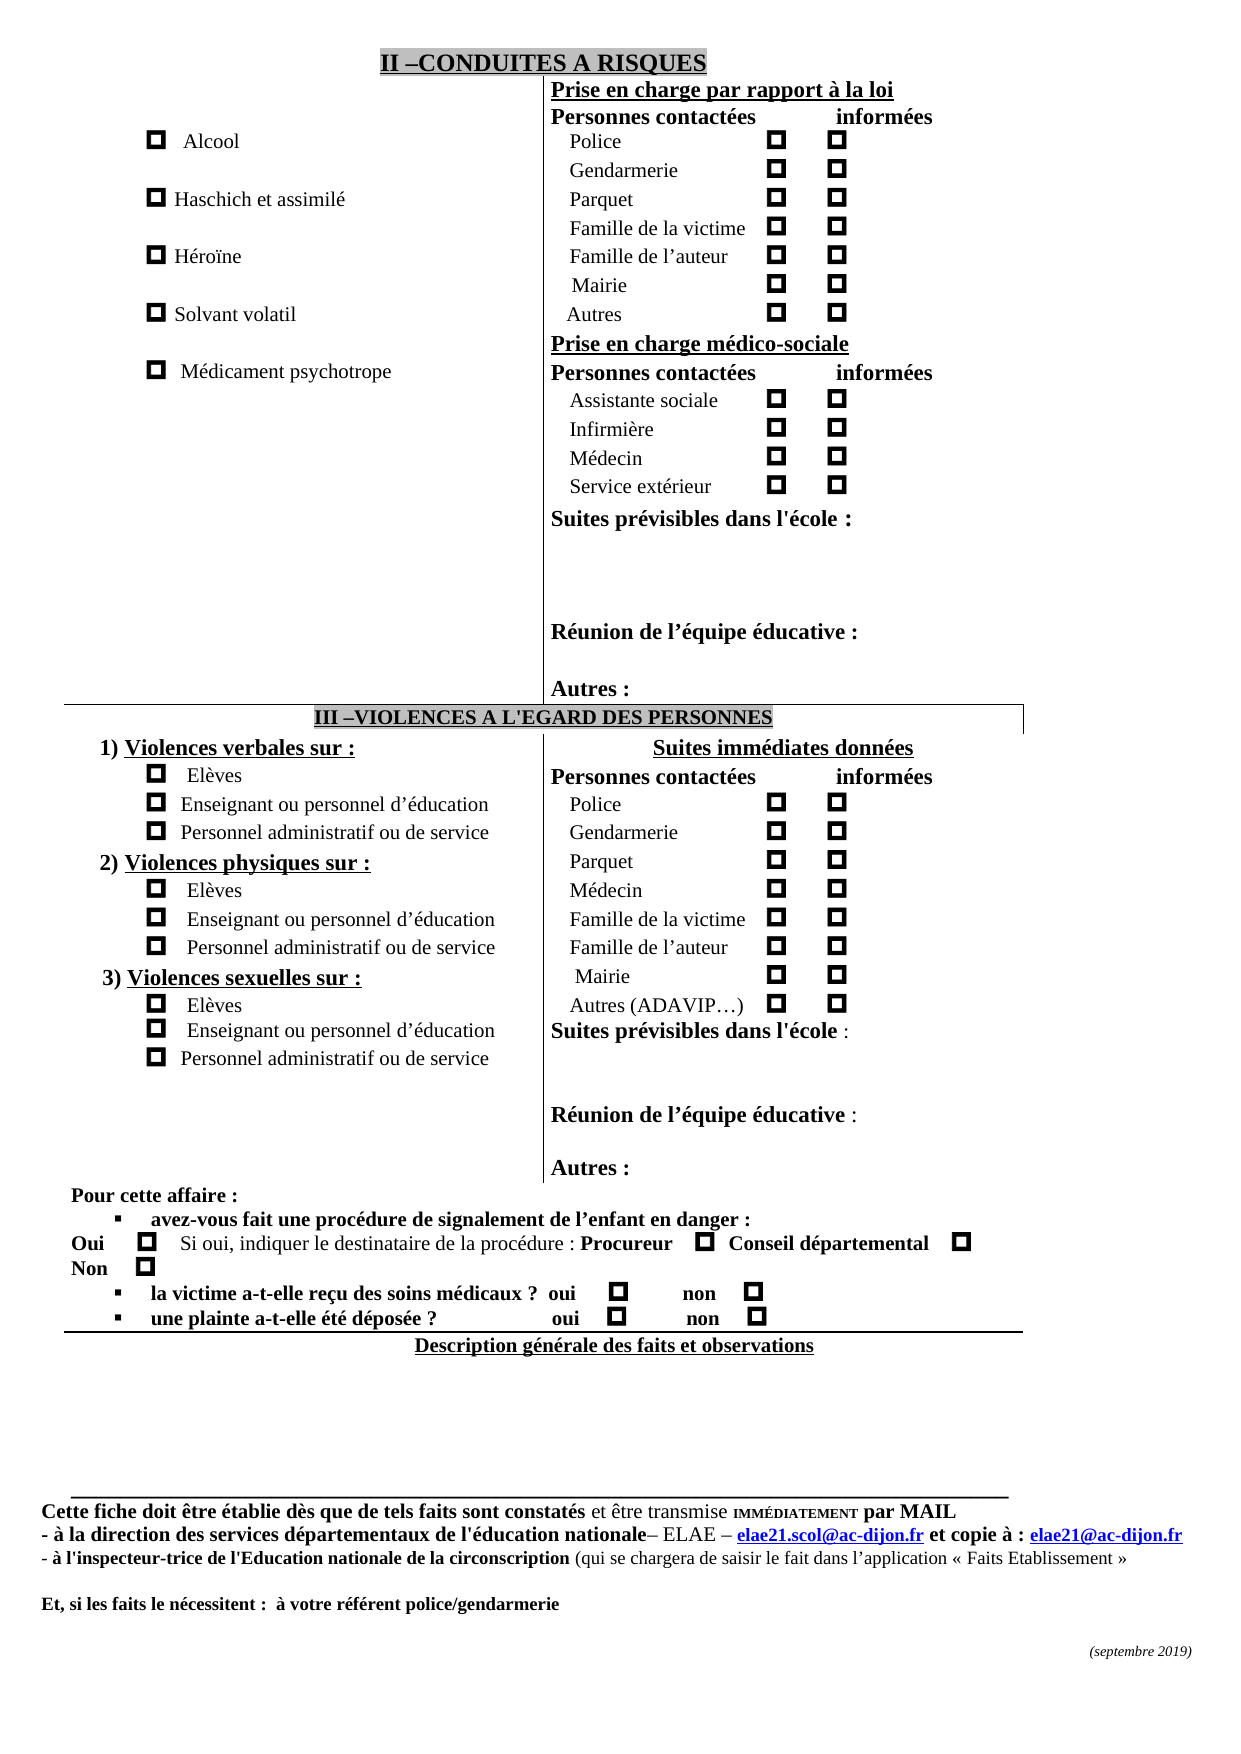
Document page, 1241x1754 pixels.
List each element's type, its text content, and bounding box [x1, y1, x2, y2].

table_cell Parquet   [544, 849, 1023, 878]
table_cell Mairie   [544, 964, 1023, 993]
table_cell  Personnel administratif ou de service [64, 1046, 543, 1073]
table_cell  Enseignant ou personnel d’éducation [64, 1018, 543, 1046]
table_cell [1023, 878, 1240, 906]
table_cell Médecin   [544, 445, 1023, 474]
table_cell [1023, 1101, 1240, 1154]
table_cell [64, 388, 543, 417]
table_cell [544, 589, 1023, 618]
table_cell [1023, 1183, 1240, 1331]
table_cell [1023, 964, 1240, 993]
table_cell  Médicament psychotrope [64, 359, 543, 388]
table_cell [64, 76, 543, 129]
table_cell [544, 532, 1023, 560]
table_cell [64, 330, 543, 359]
subtitle - à l'inspecteur-trice de l'Education nationale de la circonscription (qui se chargera de saisir le fait dans l’application « Faits Etablissement » [41, 1546, 1193, 1569]
table_cell [1023, 388, 1240, 417]
table_cell Prise en charge médico-sociale [544, 330, 1023, 359]
table_cell [64, 1154, 543, 1183]
table_cell [1023, 503, 1240, 532]
table_cell [1023, 734, 1240, 763]
table_cell Mairie   [544, 273, 1023, 302]
table_cell [1023, 618, 1240, 647]
table_cell Autres : [544, 675, 1023, 704]
table_cell Gendarmerie   [544, 820, 1023, 849]
table_cell [64, 532, 543, 560]
table_cell Police   [544, 791, 1023, 820]
table_cell [1023, 589, 1240, 618]
table_cell [64, 618, 543, 647]
table_cell Parquet   [544, 187, 1023, 215]
text ___________________________________________________________________________ [71, 1472, 1157, 1501]
table_cell [544, 647, 1023, 675]
table_cell Famille de l’auteur   [544, 244, 1023, 273]
table_cell Famille de l’auteur   [544, 935, 1023, 964]
table_cell 3) Violences sexuelles sur : [64, 964, 543, 993]
table_cell Famille de la victime   [544, 215, 1023, 244]
table_cell [1023, 158, 1240, 187]
table_cell [1023, 560, 1240, 589]
table_cell [1023, 675, 1240, 704]
table_cell Personnes contactées informées [544, 763, 1023, 791]
table_cell  Solvant volatil [64, 302, 543, 330]
subtitle Cette fiche doit être établie dès que de tels faits sont constatés et être transmise immédiatement par MAIL [41, 1501, 1193, 1523]
table_cell Service extérieur   [544, 474, 1023, 503]
table_cell [1023, 791, 1240, 820]
table_cell Réunion de l’équipe éducative : [544, 618, 1023, 647]
table_cell  Personnel administratif ou de service [64, 935, 543, 964]
table_cell [1023, 187, 1240, 215]
table_cell [1023, 849, 1240, 878]
table_cell [1023, 244, 1240, 273]
table_cell [1023, 1018, 1240, 1046]
table_cell [64, 503, 543, 532]
table_cell Assistante sociale   [544, 388, 1023, 417]
table_cell  Personnel administratif ou de service [64, 820, 543, 849]
table_cell [64, 1073, 543, 1101]
text Description générale des faits et observations [71, 1333, 1157, 1357]
table_header [1023, 48, 1240, 76]
table_cell Prise en charge par rapport à la loi Personnes contactées informées [544, 76, 1023, 129]
table_cell 1) Violences verbales sur : [64, 734, 543, 763]
table_cell Autres (ADAVIP…)   [544, 993, 1023, 1018]
table_header II –CONDUITES A RISQUES [64, 48, 1023, 76]
table_cell [64, 675, 543, 704]
table_cell [1023, 820, 1240, 849]
table_cell [1023, 993, 1240, 1018]
table_cell [64, 1101, 543, 1154]
table_cell Police   [544, 129, 1023, 158]
table_cell  Héroïne [64, 244, 543, 273]
table_cell [1023, 330, 1240, 359]
table_cell [1023, 474, 1240, 503]
text (septembre 2019) [41, 1638, 1193, 1661]
table_cell [544, 560, 1023, 589]
table_cell Médecin   [544, 878, 1023, 906]
table_cell 2) Violences physiques sur : [64, 849, 543, 878]
table_cell Suites immédiates données [544, 734, 1023, 763]
table_cell [64, 647, 543, 675]
table_cell [1024, 704, 1240, 734]
table_cell [1023, 1073, 1240, 1101]
table_cell Autres : [544, 1154, 1023, 1183]
subtitle - à la direction des services départementaux de l'éducation nationale– ELAE – elae21.scol@ac-dijon.fr et copie à : elae21@ac-dijon.fr [41, 1523, 1193, 1546]
table_cell [64, 273, 543, 302]
table_cell [1023, 129, 1240, 158]
table_cell [1023, 417, 1240, 445]
table_cell [1023, 1046, 1240, 1073]
table_cell [1023, 76, 1240, 129]
table_cell  Enseignant ou personnel d’éducation [64, 906, 543, 935]
table_cell [1023, 532, 1240, 560]
table_cell  Enseignant ou personnel d’éducation [64, 791, 543, 820]
table_cell [1023, 215, 1240, 244]
table_cell [64, 215, 543, 244]
table_cell  Alcool [64, 129, 543, 158]
table_cell Gendarmerie   [544, 158, 1023, 187]
table_cell [544, 1046, 1023, 1073]
table_cell [1023, 647, 1240, 675]
table_cell Personnes contactées informées [544, 359, 1023, 388]
table_cell  Elèves [64, 993, 543, 1018]
table_cell [64, 158, 543, 187]
table_cell [1023, 1154, 1240, 1183]
table_cell [1023, 445, 1240, 474]
table_cell [1023, 763, 1240, 791]
table_cell [1023, 935, 1240, 964]
table_cell [1023, 273, 1240, 302]
table_cell [544, 1073, 1023, 1101]
table_cell III –VIOLENCES A L'EGARD DES PERSONNES [64, 705, 1023, 734]
table_cell [64, 417, 543, 445]
table_cell Infirmière   [544, 417, 1023, 445]
table_cell [1023, 359, 1240, 388]
table_cell [64, 445, 543, 474]
table_cell [1023, 302, 1240, 330]
table_cell Pour cette affaire : avez-vous fait une procédure de signalement de l’enfant en danger : Oui  Si oui, indiquer le destinataire de la procédure : Procureur  Conseil départemental  Non  la victime a-t-elle reçu des soins médicaux ? oui  non  une plainte a-t-elle été déposée ? oui  non  [64, 1183, 1023, 1331]
table_cell [64, 560, 543, 589]
table_cell [1023, 906, 1240, 935]
table_cell  Elèves [64, 878, 543, 906]
table_cell Suites prévisibles dans l'école : [544, 503, 1023, 532]
text Et, si les faits le nécessitent : à votre référent police/gendarmerie [41, 1592, 1193, 1615]
table_cell  Elèves [64, 763, 543, 791]
table_cell Autres   [544, 302, 1023, 330]
table_cell [64, 474, 543, 503]
table_cell [64, 589, 543, 618]
table_cell Famille de la victime   [544, 906, 1023, 935]
table_cell Suites prévisibles dans l'école : [544, 1018, 1023, 1046]
table_cell  Haschich et assimilé [64, 187, 543, 215]
table_cell Réunion de l’équipe éducative : [544, 1101, 1023, 1154]
